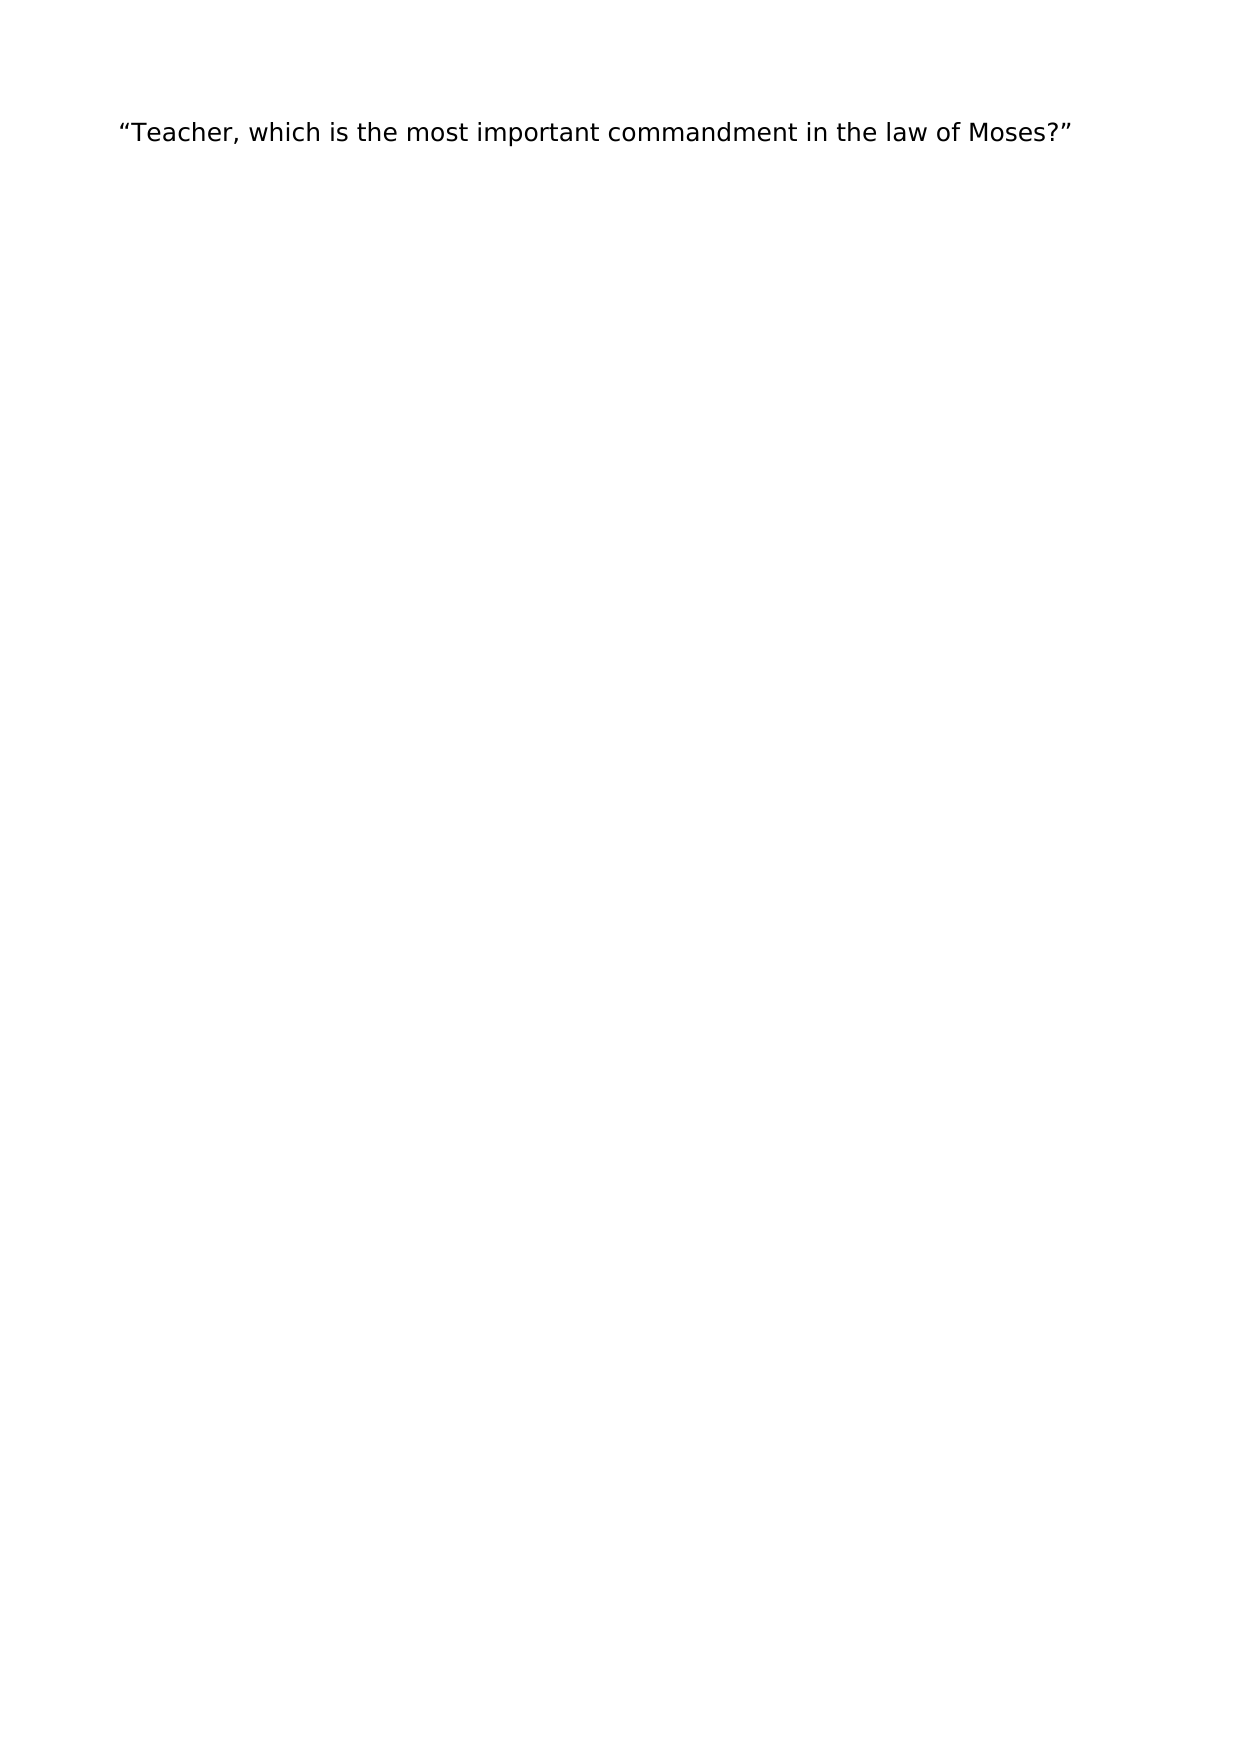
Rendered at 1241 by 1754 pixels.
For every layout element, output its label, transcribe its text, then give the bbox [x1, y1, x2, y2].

text “Teacher, which is the most important commandment in the law of Moses?” [118, 118, 1122, 147]
